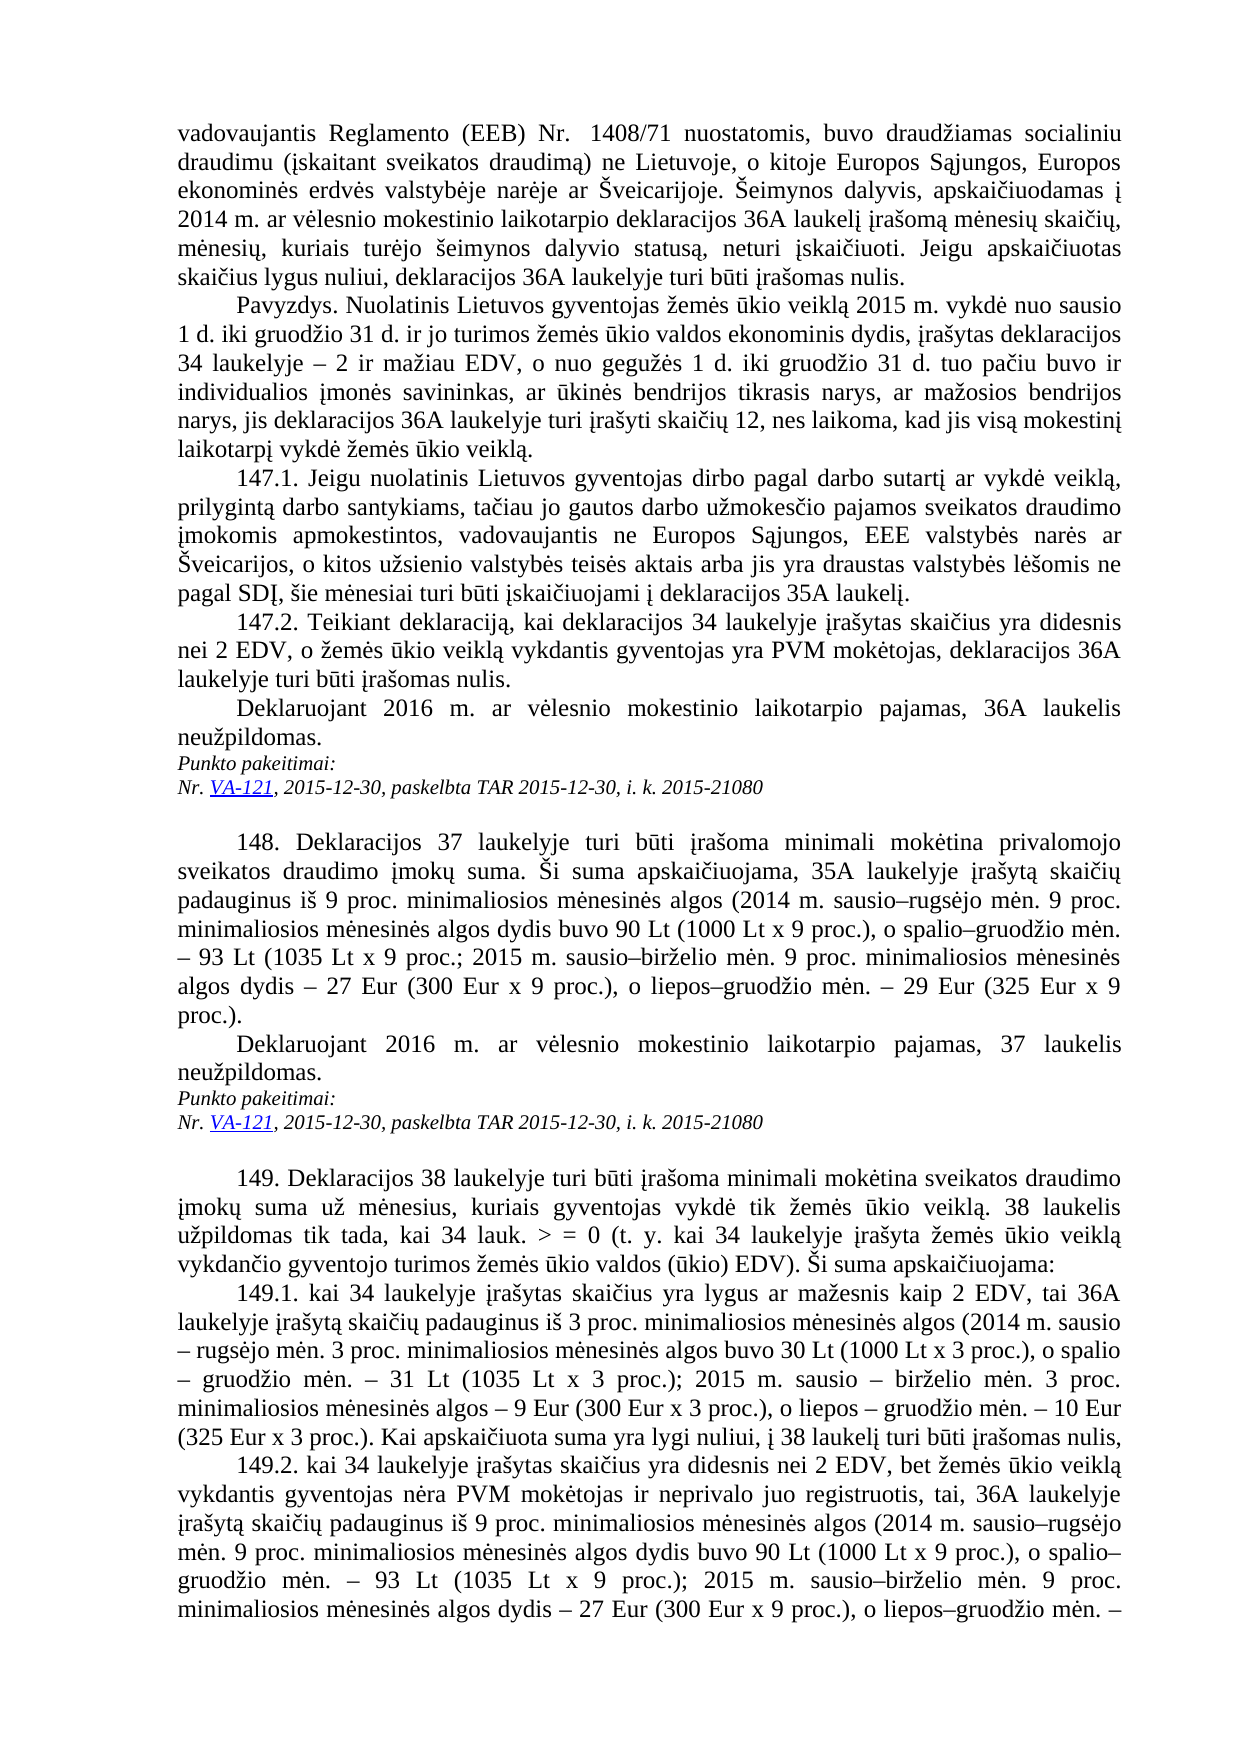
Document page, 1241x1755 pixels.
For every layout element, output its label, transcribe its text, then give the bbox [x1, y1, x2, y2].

text Deklaruojant 2016 m. ar vėlesnio mokestinio laikotarpio pajamas, 36A laukelis neužpildomas. [177, 693, 1122, 751]
text Pavyzdys. Nuolatinis Lietuvos gyventojas žemės ūkio veiklą 2015 m. vykdė nuo sausio 1 d. iki gruodžio 31 d. ir jo turimos žemės ūkio valdos ekonominis dydis, įrašytas deklaracijos 34 laukelyje – 2 ir mažiau EDV, o nuo gegužės 1 d. iki gruodžio 31 d. tuo pačiu buvo ir individualios įmonės savininkas, ar ūkinės bendrijos tikrasis narys, ar mažosios bendrijos narys, jis deklaracijos 36A laukelyje turi įrašyti skaičių 12, nes laikoma, kad jis visą mokestinį laikotarpį vykdė žemės ūkio veiklą. [177, 291, 1122, 463]
text Punkto pakeitimai: [177, 751, 1122, 775]
text Punkto pakeitimai: [177, 1086, 1122, 1110]
text 149. Deklaracijos 38 laukelyje turi būti įrašoma minimali mokėtina sveikatos draudimo įmokų suma už mėnesius, kuriais gyventojas vykdė tik žemės ūkio veiklą. 38 laukelis užpildomas tik tada, kai 34 lauk. > = 0 (t. y. kai 34 laukelyje įrašyta žemės ūkio veiklą vykdančio gyventojo turimos žemės ūkio valdos (ūkio) EDV). Ši suma apskaičiuojama: [177, 1163, 1122, 1278]
text 147.1. Jeigu nuolatinis Lietuvos gyventojas dirbo pagal darbo sutartį ar vykdė veiklą, prilygintą darbo santykiams, tačiau jo gautos darbo užmokesčio pajamos sveikatos draudimo įmokomis apmokestintos, vadovaujantis ne Europos Sąjungos, EEE valstybės narės ar Šveicarijos, o kitos užsienio valstybės teisės aktais arba jis yra draustas valstybės lėšomis ne pagal SDĮ, šie mėnesiai turi būti įskaičiuojami į deklaracijos 35A laukelį. [177, 463, 1122, 607]
text 147.2. Teikiant deklaraciją, kai deklaracijos 34 laukelyje įrašytas skaičius yra didesnis nei 2 EDV, o žemės ūkio veiklą vykdantis gyventojas yra PVM mokėtojas, deklaracijos 36A laukelyje turi būti įrašomas nulis. [177, 607, 1122, 693]
text Nr. VA-121, 2015-12-30, paskelbta TAR 2015-12-30, i. k. 2015-21080 [177, 775, 1122, 799]
text vadovaujantis Reglamento (EEB) Nr. 1408/71 nuostatomis, buvo draudžiamas socialiniu draudimu (įskaitant sveikatos draudimą) ne Lietuvoje, o kitoje Europos Sąjungos, Europos ekonominės erdvės valstybėje narėje ar Šveicarijoje. Šeimynos dalyvis, apskaičiuodamas į 2014 m. ar vėlesnio mokestinio laikotarpio deklaracijos 36A laukelį įrašomą mėnesių skaičių, mėnesių, kuriais turėjo šeimynos dalyvio statusą, neturi įskaičiuoti. Jeigu apskaičiuotas skaičius lygus nuliui, deklaracijos 36A laukelyje turi būti įrašomas nulis. [177, 118, 1122, 291]
text Nr. VA-121, 2015-12-30, paskelbta TAR 2015-12-30, i. k. 2015-21080 [177, 1110, 1122, 1134]
text 148. Deklaracijos 37 laukelyje turi būti įrašoma minimali mokėtina privalomojo sveikatos draudimo įmokų suma. Ši suma apskaičiuojama, 35A laukelyje įrašytą skaičių padauginus iš 9 proc. minimaliosios mėnesinės algos (2014 m. sausio–rugsėjo mėn. 9 proc. minimaliosios mėnesinės algos dydis buvo 90 Lt (1000 Lt x 9 proc.), o spalio–gruodžio mėn. – 93 Lt (1035 Lt x 9 proc.; 2015 m. sausio–birželio mėn. 9 proc. minimaliosios mėnesinės algos dydis – 27 Eur (300 Eur x 9 proc.), o liepos–gruodžio mėn. – 29 Eur (325 Eur x 9 proc.). [177, 827, 1122, 1029]
text 149.2. kai 34 laukelyje įrašytas skaičius yra didesnis nei 2 EDV, bet žemės ūkio veiklą vykdantis gyventojas nėra PVM mokėtojas ir neprivalo juo registruotis, tai, 36A laukelyje įrašytą skaičių padauginus iš 9 proc. minimaliosios mėnesinės algos (2014 m. sausio–rugsėjo mėn. 9 proc. minimaliosios mėnesinės algos dydis buvo 90 Lt (1000 Lt x 9 proc.), o spalio–gruodžio mėn. – 93 Lt (1035 Lt x 9 proc.); 2015 m. sausio–birželio mėn. 9 proc. minimaliosios mėnesinės algos dydis – 27 Eur (300 Eur x 9 proc.), o liepos–gruodžio mėn. – [177, 1451, 1122, 1623]
text Deklaruojant 2016 m. ar vėlesnio mokestinio laikotarpio pajamas, 37 laukelis neužpildomas. [177, 1029, 1122, 1086]
text 149.1. kai 34 laukelyje įrašytas skaičius yra lygus ar mažesnis kaip 2 EDV, tai 36A laukelyje įrašytą skaičių padauginus iš 3 proc. minimaliosios mėnesinės algos (2014 m. sausio – rugsėjo mėn. 3 proc. minimaliosios mėnesinės algos buvo 30 Lt (1000 Lt x 3 proc.), o spalio – gruodžio mėn. – 31 Lt (1035 Lt x 3 proc.); 2015 m. sausio – birželio mėn. 3 proc. minimaliosios mėnesinės algos – 9 Eur (300 Eur x 3 proc.), o liepos – gruodžio mėn. – 10 Eur (325 Eur x 3 proc.). Kai apskaičiuota suma yra lygi nuliui, į 38 laukelį turi būti įrašomas nulis, [177, 1278, 1122, 1451]
